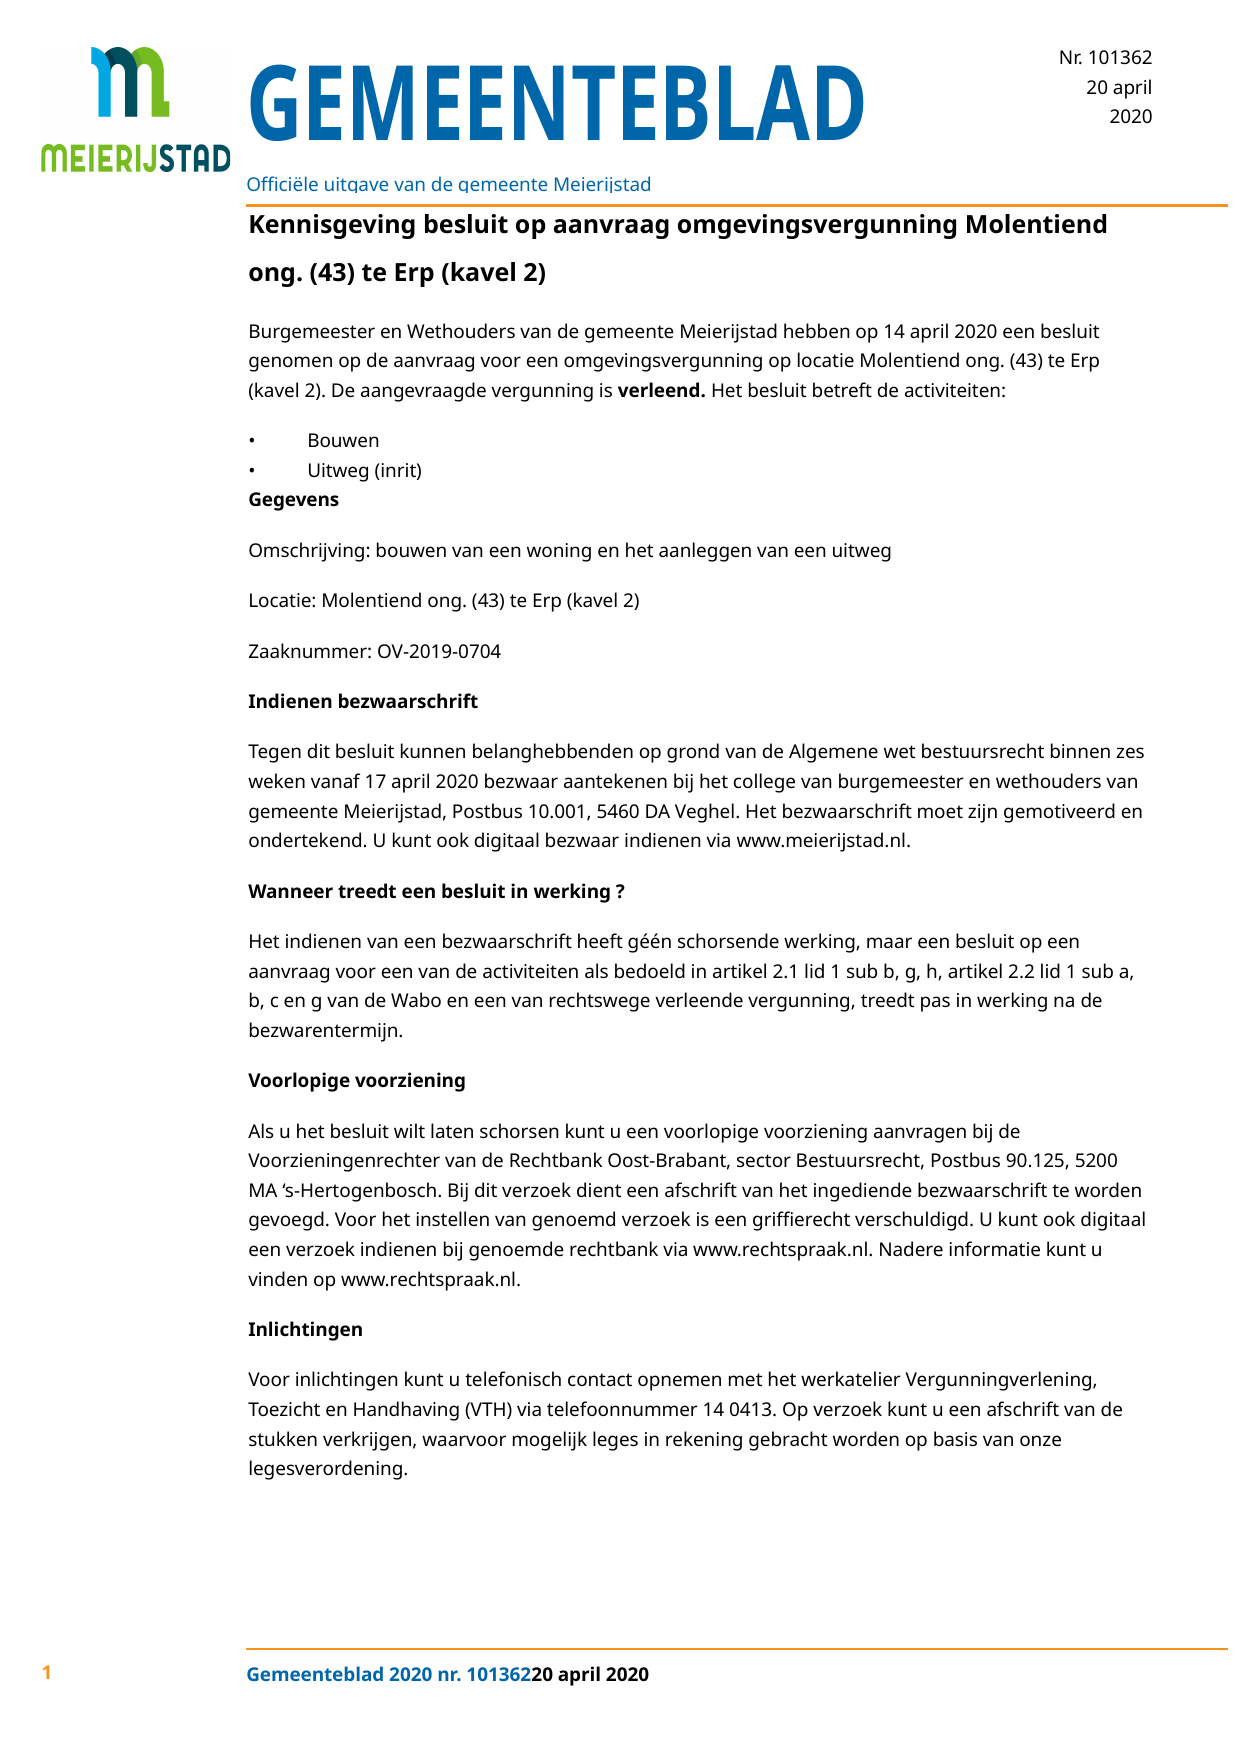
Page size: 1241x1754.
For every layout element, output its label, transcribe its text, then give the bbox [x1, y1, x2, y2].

text Inlichtingen [248, 1316, 1152, 1342]
picture [41, 47, 231, 172]
list Uitweg (inrit) [248, 457, 1152, 483]
text Tegen dit besluit kunnen belanghebbenden op grond van de Algemene wet bestuursrecht binnen zes weken vanaf 17 april 2020 bezwaar aantekenen bij het college van burgemeester en wethouders van gemeente Meierijstad, Postbus 10.001, 5460 DA Veghel. Het bezwaarschrift moet zijn gemotiveerd en ondertekend. U kunt ook digitaal bezwaar indienen via www.meierijstad.nl. [248, 739, 1152, 853]
text Kennisgeving besluit op aanvraag omgevingsvergunning Molentiend ong. (43) te Erp (kavel 2) [248, 207, 1152, 288]
text Burgemeester en Wethouders van de gemeente Meierijstad hebben op 14 april 2020 een besluit genomen op de aanvraag voor een omgevingsvergunning op locatie Molentiend ong. (43) te Erp (kavel 2). De aangevraagde vergunning is verleend. Het besluit betreft de activiteiten: [248, 318, 1152, 403]
text Omschrijving: bouwen van een woning en het aanleggen van een uitweg [248, 537, 1152, 563]
text Zaaknummer: OV-2019-0704 [248, 638, 1152, 664]
text Voor inlichtingen kunt u telefonisch contact opnemen met het werkatelier Vergunningverlening, Toezicht en Handhaving (VTH) via telefoonnummer 14 0413. Op verzoek kunt u een afschrift van de stukken verkrijgen, waarvoor mogelijk leges in rekening gebracht worden op basis van onze legesverordening. [248, 1367, 1152, 1481]
text Het indienen van een bezwaarschrift heeft géén schorsende werking, maar een besluit op een aanvraag voor een van de activiteiten als bedoeld in artikel 2.1 lid 1 sub b, g, h, artikel 2.2 lid 1 sub a, b, c en g van de Wabo en een van rechtswege verleende vergunning, treedt pas in werking na de bezwarentermijn. [248, 928, 1152, 1043]
text Wanneer treedt een besluit in werking ? [248, 878, 1152, 904]
text Voorlopige voorziening [248, 1067, 1152, 1093]
text Locatie: Molentiend ong. (43) te Erp (kavel 2) [248, 587, 1152, 613]
text Als u het besluit wilt laten schorsen kunt u een voorlopige voorziening aanvragen bij de Voorzieningenrechter van de Rechtbank Oost-Brabant, sector Bestuursrecht, Postbus 90.125, 5200 MA ‘s-Hertogenbosch. Bij dit verzoek dient een afschrift van het ingediende bezwaarschrift te worden gevoegd. Voor het instellen van genoemd verzoek is een griffierecht verschuldigd. U kunt ook digitaal een verzoek indienen bij genoemde rechtbank via www.rechtspraak.nl. Nadere informatie kunt u vinden op www.rechtspraak.nl. [248, 1118, 1152, 1292]
list Bouwen [248, 427, 1152, 453]
text Gegevens [248, 487, 1152, 512]
text Indienen bezwaarschrift [248, 688, 1152, 714]
